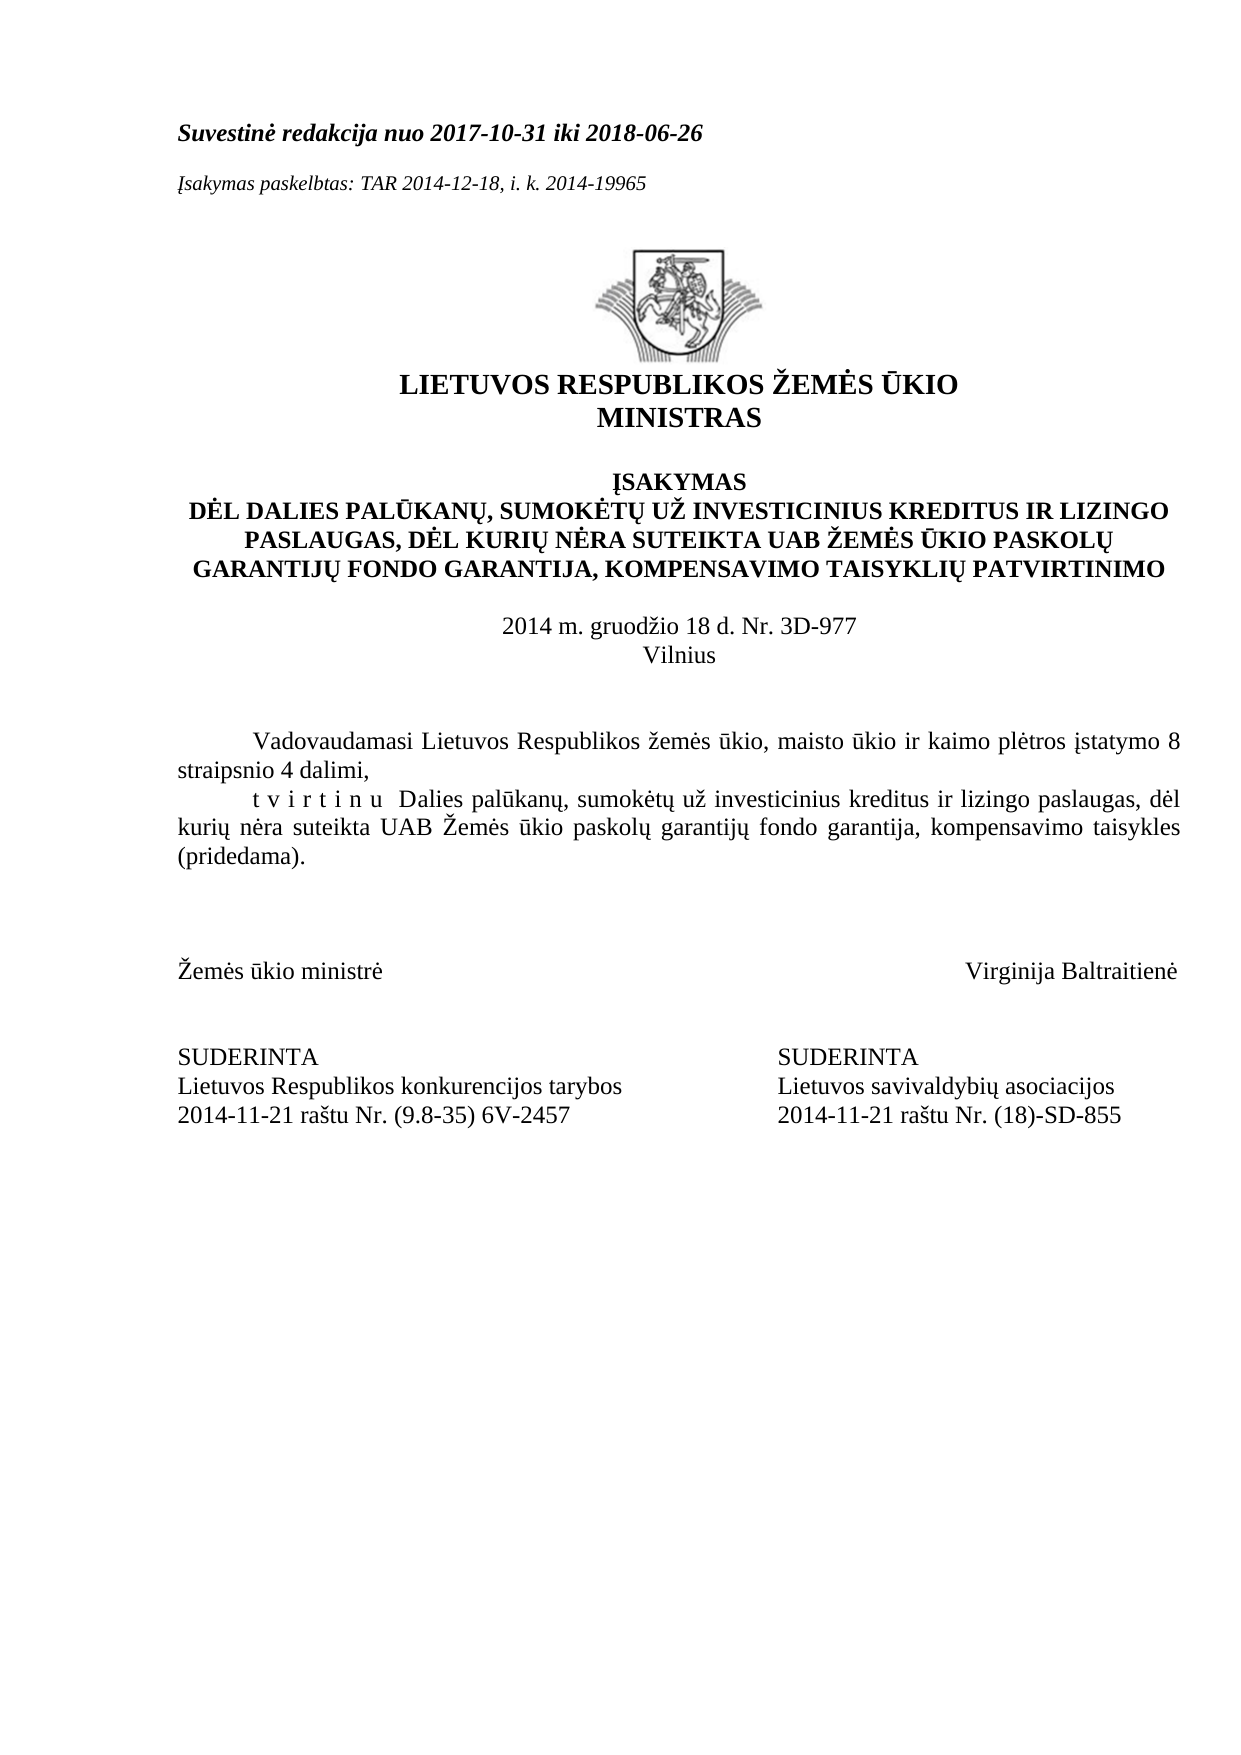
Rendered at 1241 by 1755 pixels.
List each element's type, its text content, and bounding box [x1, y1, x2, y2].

text SUDERINTA SUDERINTA [177, 1042, 1181, 1071]
text 2014 m. gruodžio 18 d. Nr. 3D-977 [177, 611, 1181, 640]
text ĮSAKYMAS [177, 467, 1181, 496]
text LIETUVOS RESPUBLIKOS ŽEMĖS ŪKIO [177, 367, 1181, 400]
text Suvestinė redakcija nuo 2017-10-31 iki 2018-06-26 [177, 118, 1181, 147]
text Vadovaudamasi Lietuvos Respublikos žemės ūkio, maisto ūkio ir kaimo plėtros įstatymo 8 straipsnio 4 dalimi, [177, 726, 1181, 784]
text Žemės ūkio ministrė Virginija Baltraitienė [177, 956, 1181, 985]
text DĖL DALIES PALŪKANŲ, sumokėtų už INVESTICINIUS KREDITUS IR lizingo paslaugas, DĖL KURIŲ NĖRA SUTEIKTA UAB Žemės ūkio paskolų garantijų fondo garantijA, kompensavimo TAISYKLIŲ PATVIRTINIMO [177, 496, 1181, 582]
text 2014-11-21 raštu Nr. (9.8-35) 6V-2457 2014-11-21 raštu Nr. (18)-SD-855 [177, 1100, 1181, 1129]
text Įsakymas paskelbtas: TAR 2014-12-18, i. k. 2014-19965 [177, 171, 1181, 195]
text Vilnius [177, 640, 1181, 669]
text MINISTRAS [177, 400, 1181, 434]
text t v i r t i n u Dalies palūkanų, sumokėtų už investicinius kreditus ir lizingo paslaugas, dėl kurių nėra suteikta UAB Žemės ūkio paskolų garantijų fondo garantija, kompensavimo taisykles (pridedama). [177, 784, 1181, 870]
text Lietuvos Respublikos konkurencijos tarybos Lietuvos savivaldybių asociacijos [177, 1071, 1181, 1100]
